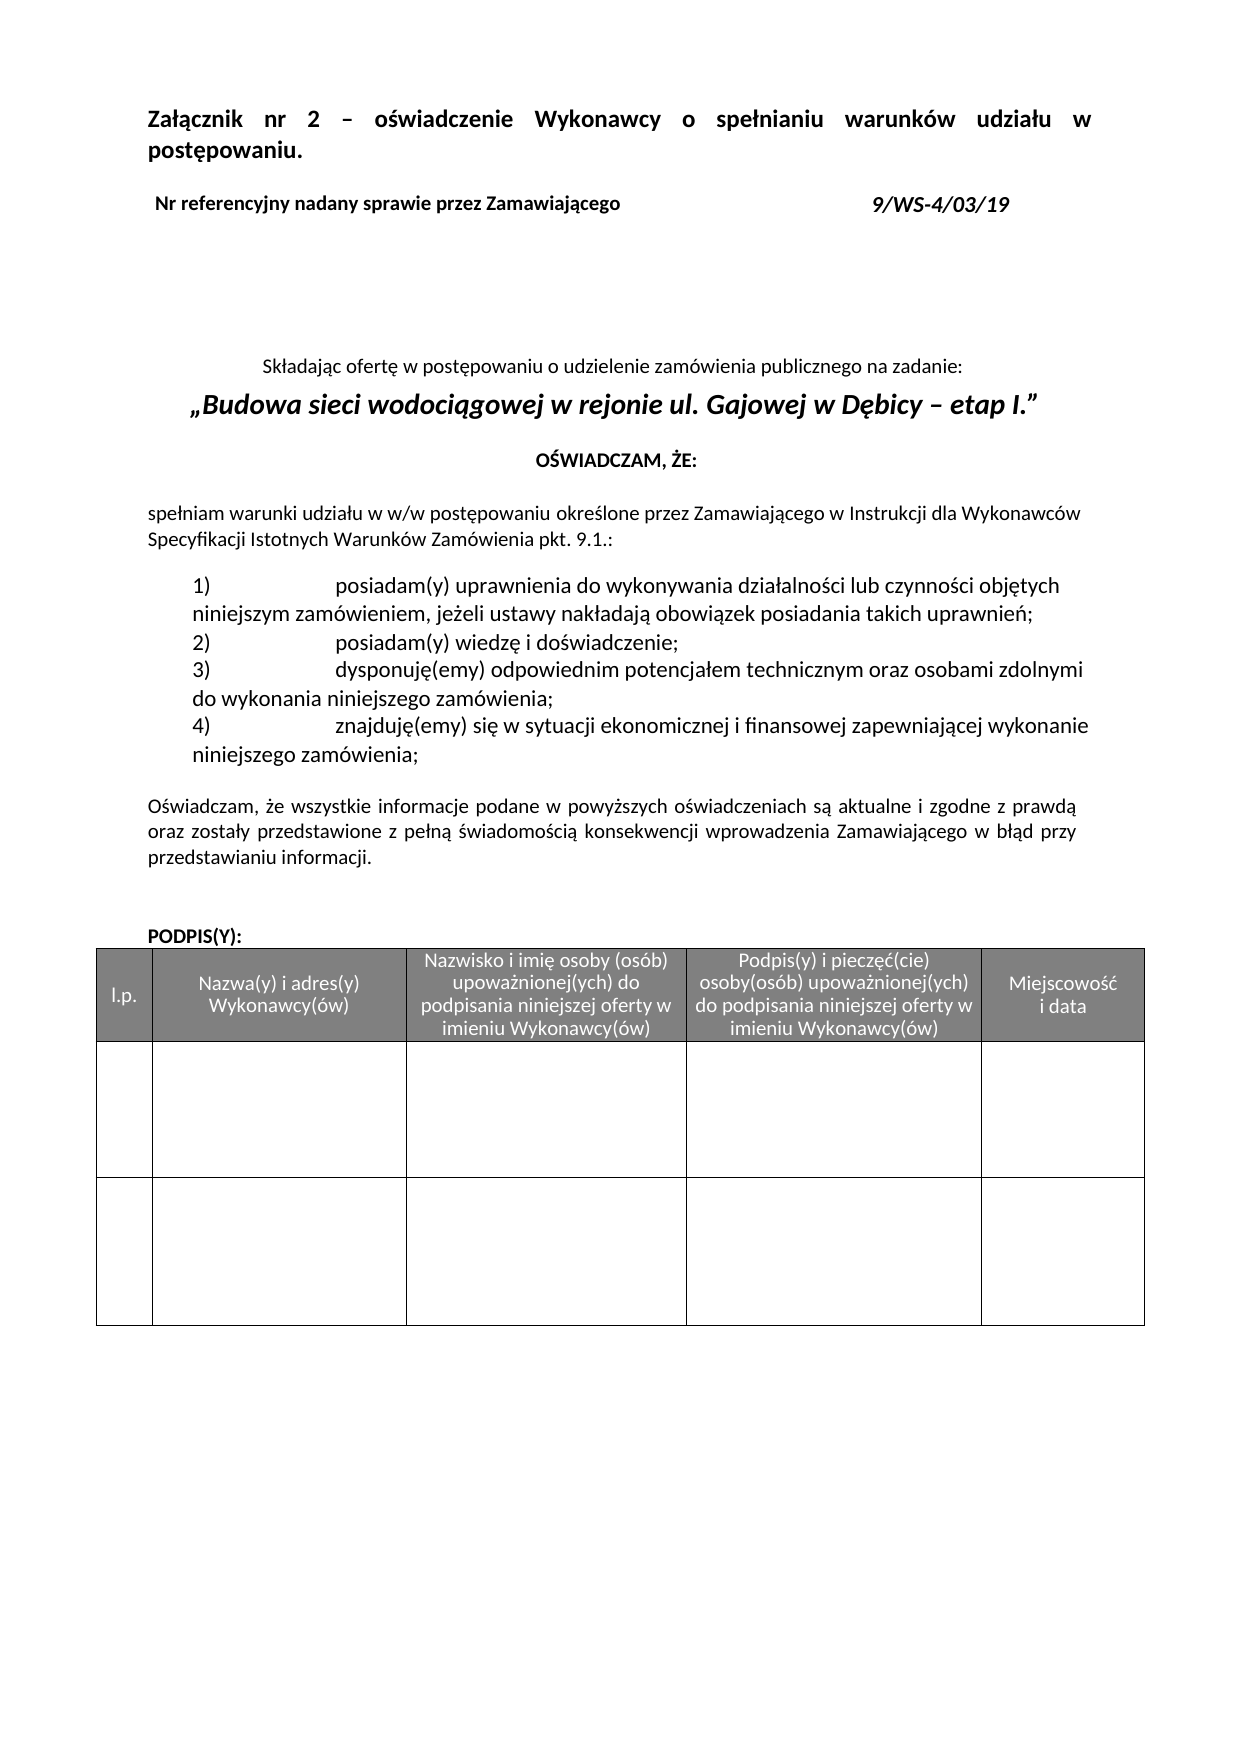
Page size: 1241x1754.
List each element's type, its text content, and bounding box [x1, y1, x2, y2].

table_cell [97, 1042, 152, 1177]
list dysponuję(emy) odpowiednim potencjałem technicznym oraz osobami zdolnymi do wykonania niniejszego zamówienia; [192, 656, 1093, 712]
table_cell [982, 1042, 1144, 1177]
table_cell [148, 218, 1137, 243]
table_cell [687, 1042, 981, 1177]
text Składając ofertę w postępowaniu o udzielenie zamówienia publicznego na zadanie: [148, 345, 1086, 381]
text spełniam warunki udziału w w/w postępowaniu określone przez Zamawiającego w Instrukcji dla Wykonawców Specyfikacji Istotnych Warunków Zamówienia pkt. 9.1.: [148, 498, 1085, 551]
text Oświadczam, że wszystkie informacje podane w powyższych oświadczeniach są aktualne i zgodne z prawdą oraz zostały przedstawione z pełną świadomością konsekwencji wprowadzenia Zamawiającego w błąd przy przedstawianiu informacji. [148, 793, 1078, 869]
table_header Nazwa(y) i adres(y) Wykonawcy(ów) [153, 949, 406, 1041]
table_cell [407, 1042, 686, 1177]
subtitle Załącznik nr 2 – oświadczenie Wykonawcy o spełnianiu warunków udziału w postępowaniu. [148, 103, 1093, 164]
table_cell [687, 1178, 981, 1324]
table_cell [982, 1178, 1144, 1324]
table_header 9/WS-4/03/19 [864, 190, 1137, 218]
list posiadam(y) uprawnienia do wykonywania działalności lub czynności objętych niniejszym zamówieniem, jeżeli ustawy nakładają obowiązek posiadania takich uprawnień; [192, 572, 1093, 628]
table_header Nr referencyjny nadany sprawie przez Zamawiającego [148, 190, 864, 218]
table_cell [407, 1178, 686, 1324]
table_header Podpis(y) i pieczęć(cie) osoby(osób) upoważnionej(ych) do podpisania niniejszej oferty w imieniu Wykonawcy(ów) [687, 949, 981, 1041]
list posiadam(y) wiedzę i doświadczenie; [192, 628, 1093, 656]
text OŚWIADCZAM, ŻE: [148, 447, 1085, 472]
text PODPIS(Y): [148, 923, 1093, 948]
list znajduję(emy) się w sytuacji ekonomicznej i finansowej zapewniającej wykonanie niniejszego zamówienia; [192, 712, 1093, 768]
table_header Nazwisko i imię osoby (osób) upoważnionej(ych) do podpisania niniejszej oferty w imieniu Wykonawcy(ów) [407, 949, 686, 1041]
table_cell [153, 1042, 406, 1177]
table_header l.p. [97, 949, 152, 1041]
table_cell [153, 1178, 406, 1324]
text „Budowa sieci wodociągowej w rejonie ul. Gajowej w Dębicy – etap I.” [148, 386, 1086, 422]
table_cell [97, 1178, 152, 1324]
table_header Miejscowość i data [982, 949, 1144, 1041]
